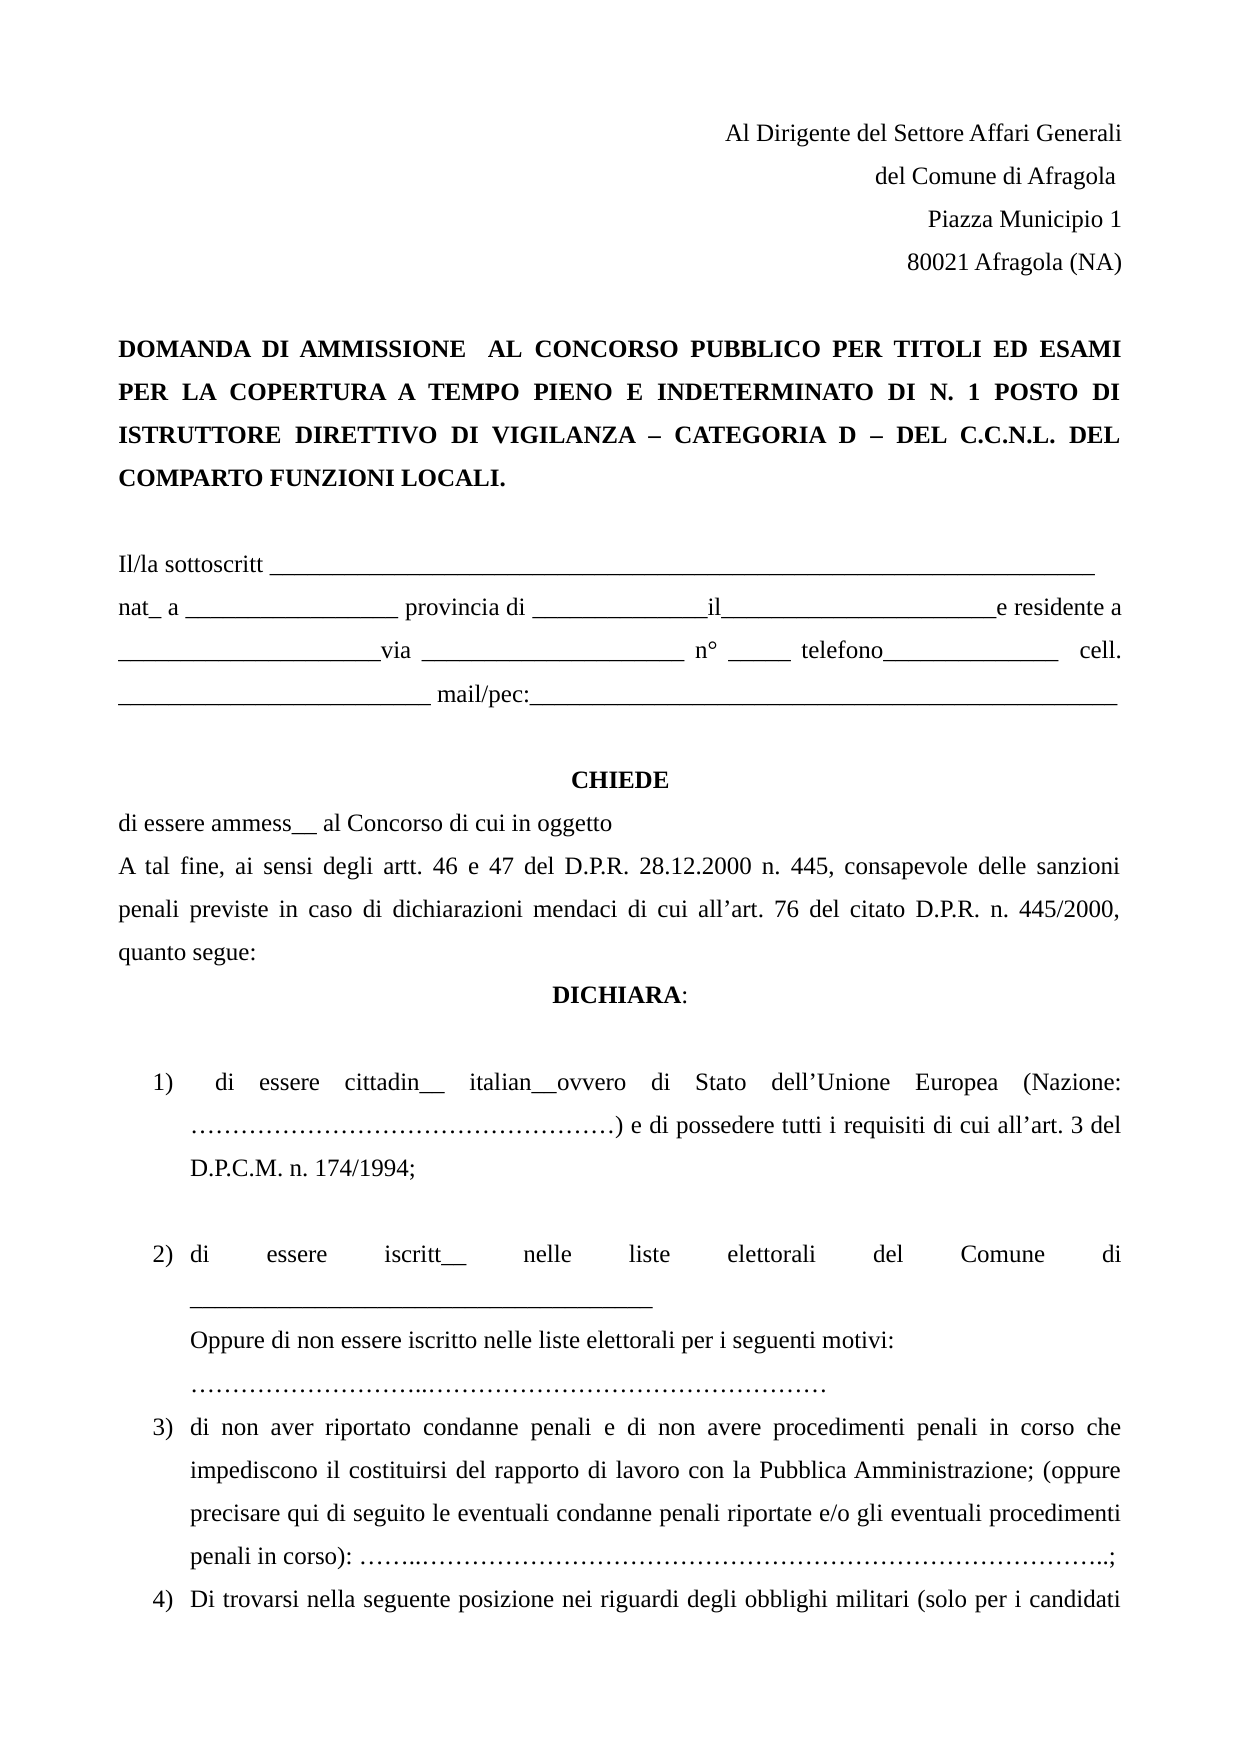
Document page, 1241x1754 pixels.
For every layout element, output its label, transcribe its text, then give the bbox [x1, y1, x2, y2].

list ………………………..………………………………………… [152, 1369, 1122, 1397]
text del Comune di Afragola [118, 161, 1122, 190]
list di essere cittadin__ italian__ovvero di Stato dell’Unione Europea (Nazione: ……………………………………………) e di possedere tutti i requisiti di cui all’art. 3 del D.P.C.M. n. 174/1994; [152, 1067, 1122, 1182]
text nat_ a _________________ provincia di ______________il______________________e residente a _____________________via _____________________ n° _____ telefono______________ cell. _________________________ mail/pec:_______________________________________________ [118, 592, 1122, 707]
text DOMANDA DI AMMISSIONE AL CONCORSO PUBBLICO PER TITOLI ED ESAMI PER LA COPERTURA A TEMPO PIENO E INDETERMINATO DI N. 1 POSTO DI ISTRUTTORE DIRETTIVO DI VIGILANZA – CATEGORIA D – DEL C.C.N.L. DEL COMPARTO FUNZIONI LOCALI. ­ [118, 334, 1122, 492]
list Di trovarsi nella seguente posizione nei riguardi degli obblighi militari (solo per i candidati [152, 1584, 1122, 1613]
text di essere ammess__ al Concorso di cui in oggetto [118, 808, 1122, 837]
list di essere iscritt__ nelle liste elettorali del Comune di _____________________________________ [152, 1239, 1122, 1311]
text Piazza Municipio 1 [118, 204, 1122, 233]
list di non aver riportato condanne penali e di non avere procedimenti penali in corso che impediscono il costituirsi del rapporto di lavoro con la Pubblica Amministrazione; (oppure precisare qui di seguito le eventuali condanne penali riportate e/o gli eventuali procedimenti penali in corso): ……..………………………………………………………………………..; [152, 1412, 1122, 1570]
text 80021 Afragola (NA) [118, 247, 1122, 276]
text CHIEDE [118, 765, 1122, 794]
text Il/la sottoscritt __________________________________________________________________ [118, 549, 1122, 578]
text Al Dirigente del Settore Affari Generali [118, 118, 1122, 147]
text A tal fine, ai sensi degli artt. 46 e 47 del D.P.R. 28.12.2000 n. 445, consapevole delle sanzioni penali previste in caso di dichiarazioni mendaci di cui all’art. 76 del citato D.P.R. n. 445/2000, quanto segue: [118, 851, 1122, 966]
list Oppure di non essere iscritto nelle liste elettorali per i seguenti motivi: [152, 1326, 1122, 1354]
text DICHIARA: [118, 981, 1122, 1009]
